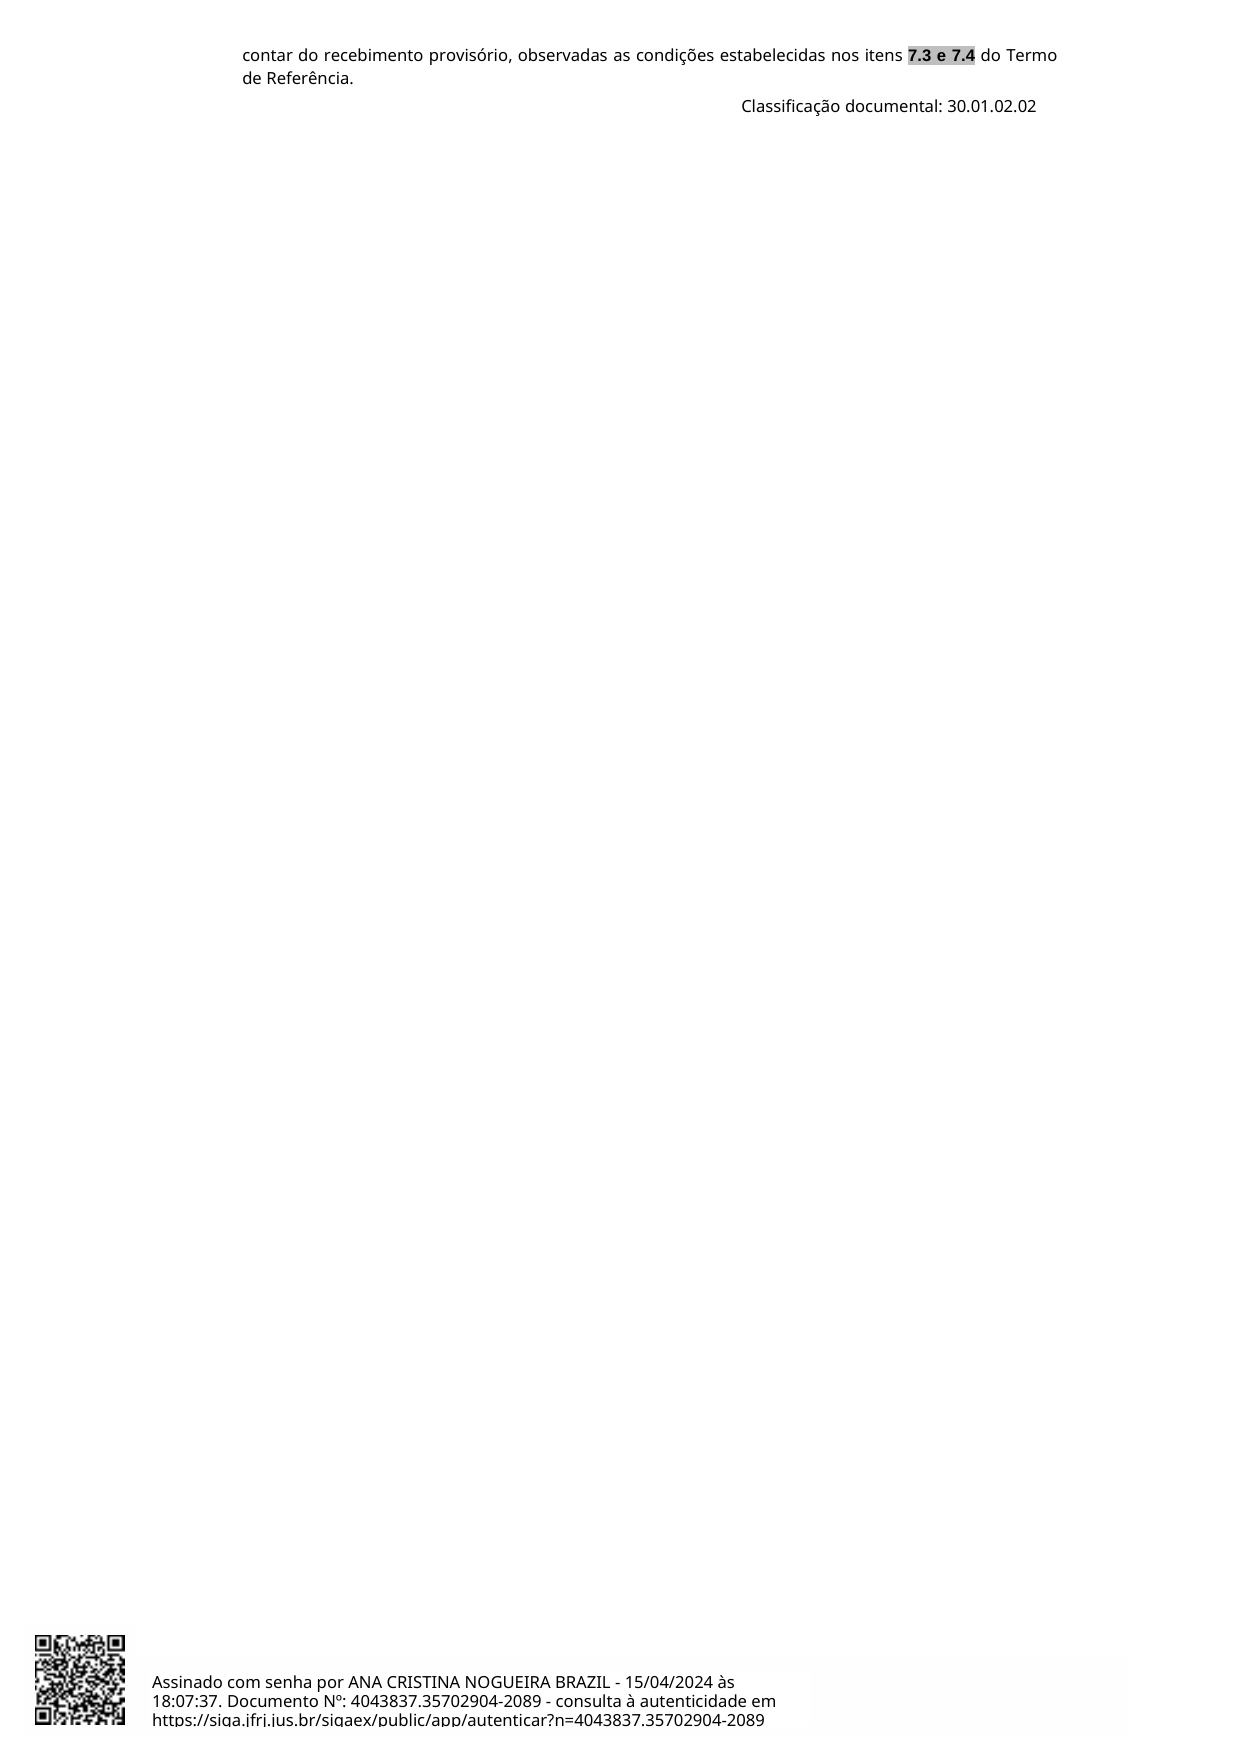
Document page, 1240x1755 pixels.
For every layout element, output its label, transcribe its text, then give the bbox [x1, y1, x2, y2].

text contar do recebimento provisório, observadas as condições estabelecidas nos itens 7.3 e 7.4 do Termo de Referência. [242, 44, 1058, 89]
text Classificação documental: 30.01.02.02 [741, 95, 1239, 117]
